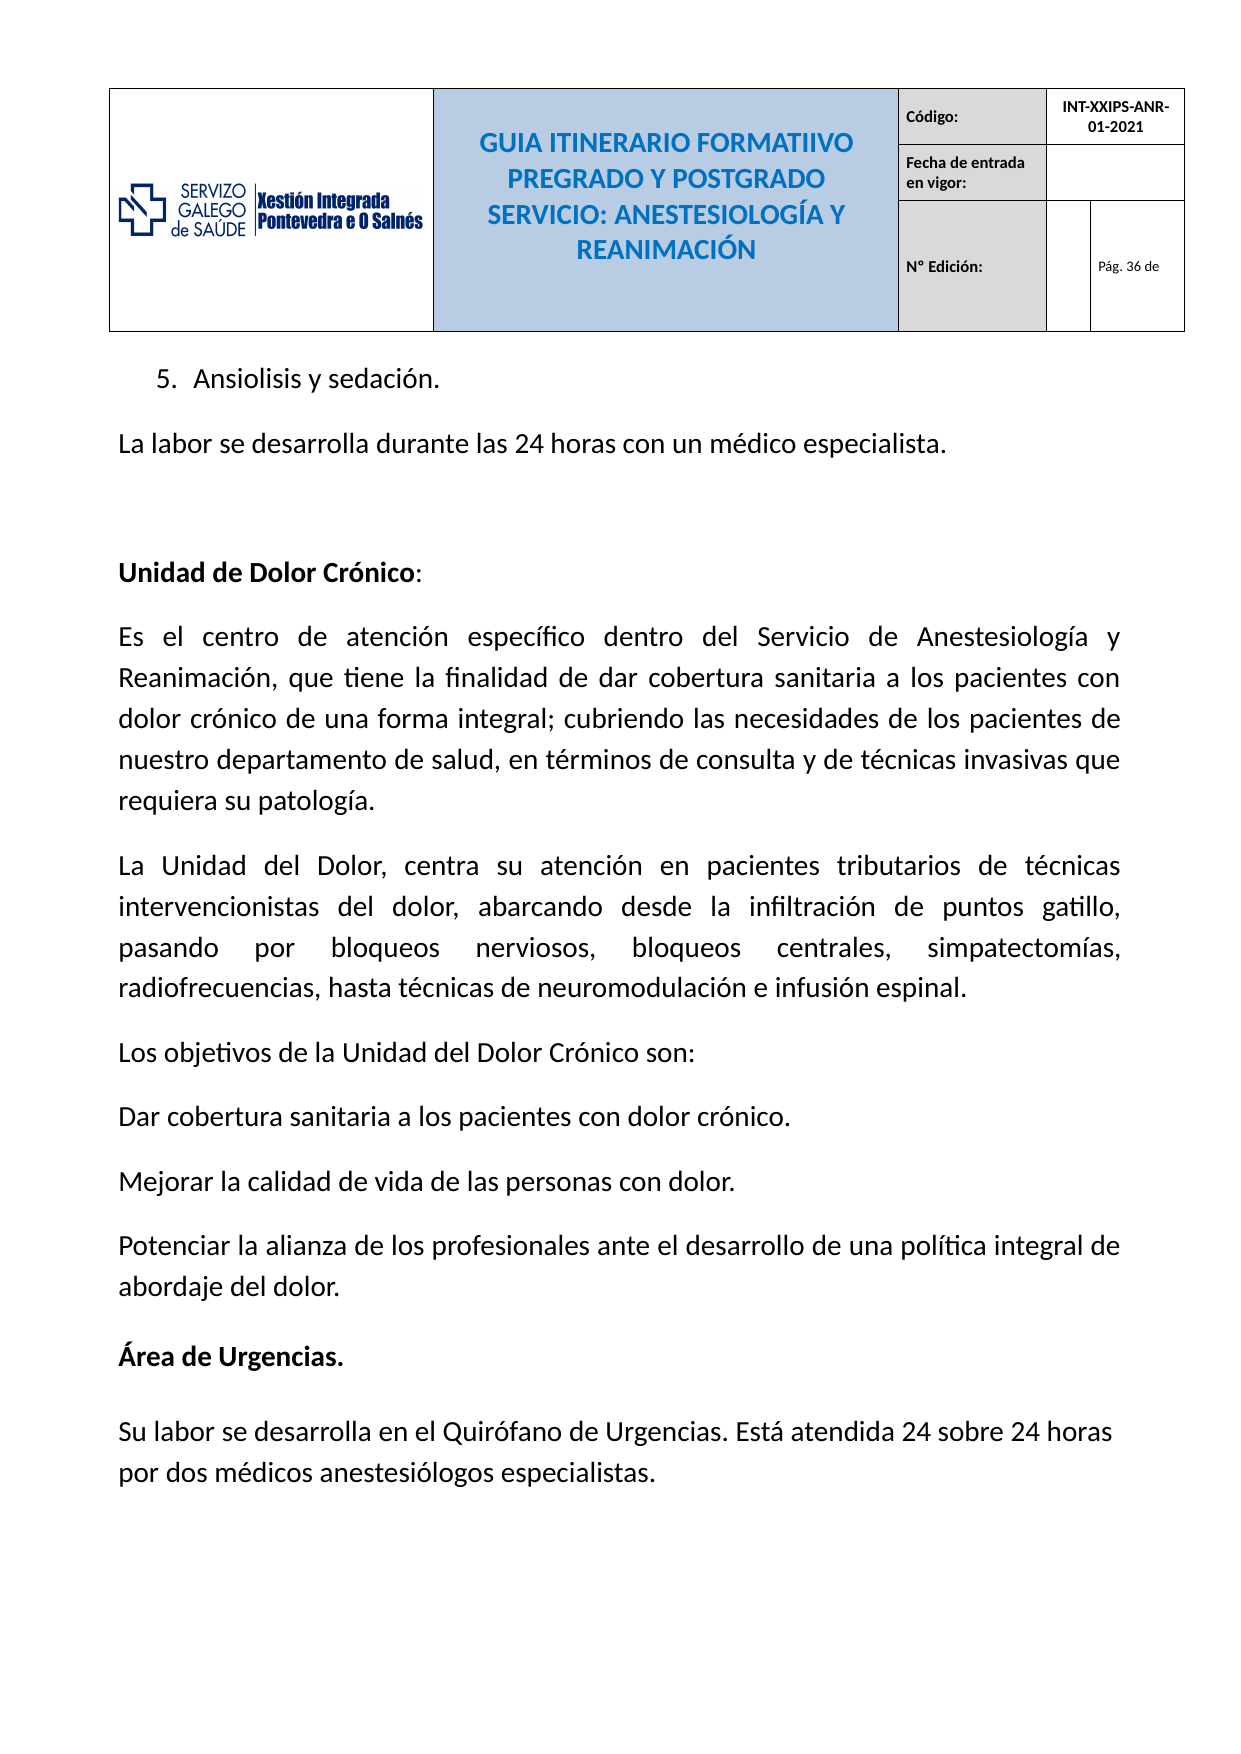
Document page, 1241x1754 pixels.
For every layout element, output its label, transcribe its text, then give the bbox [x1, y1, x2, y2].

list Ansiolisis y sedación. [156, 361, 1122, 396]
text Unidad de Dolor Crónico: [118, 554, 1122, 590]
text La labor se desarrolla durante las 24 horas con un médico especialista. [118, 425, 1122, 461]
text Mejorar la calidad de vida de las personas con dolor. [118, 1163, 1122, 1199]
text La Unidad del Dolor, centra su atención en pacientes tributarios de técnicas intervencionistas del dolor, abarcando desde la infiltración de puntos gatillo, pasando por bloqueos nerviosos, bloqueos centrales, simpatectomías, radiofrecuencias, hasta técnicas de neuromodulación e infusión espinal. [118, 847, 1122, 1005]
text Su labor se desarrolla en el Quirófano de Urgencias. Está atendida 24 sobre 24 horas por dos médicos anestesiólogos especialistas. [118, 1413, 1122, 1490]
text Es el centro de atención específico dentro del Servicio de Anestesiología y Reanimación, que tiene la finalidad de dar cobertura sanitaria a los pacientes con dolor crónico de una forma integral; cubriendo las necesidades de los pacientes de nuestro departamento de salud, en términos de consulta y de técnicas invasivas que requiera su patología. [118, 618, 1122, 818]
text Área de Urgencias. [118, 1338, 1122, 1374]
text Potenciar la alianza de los profesionales ante el desarrollo de una política integral de abordaje del dolor. [118, 1227, 1122, 1304]
text Los objetivos de la Unidad del Dolor Crónico son: [118, 1034, 1122, 1070]
picture [118, 183, 425, 237]
text Dar cobertura sanitaria a los pacientes con dolor crónico. [118, 1098, 1122, 1134]
